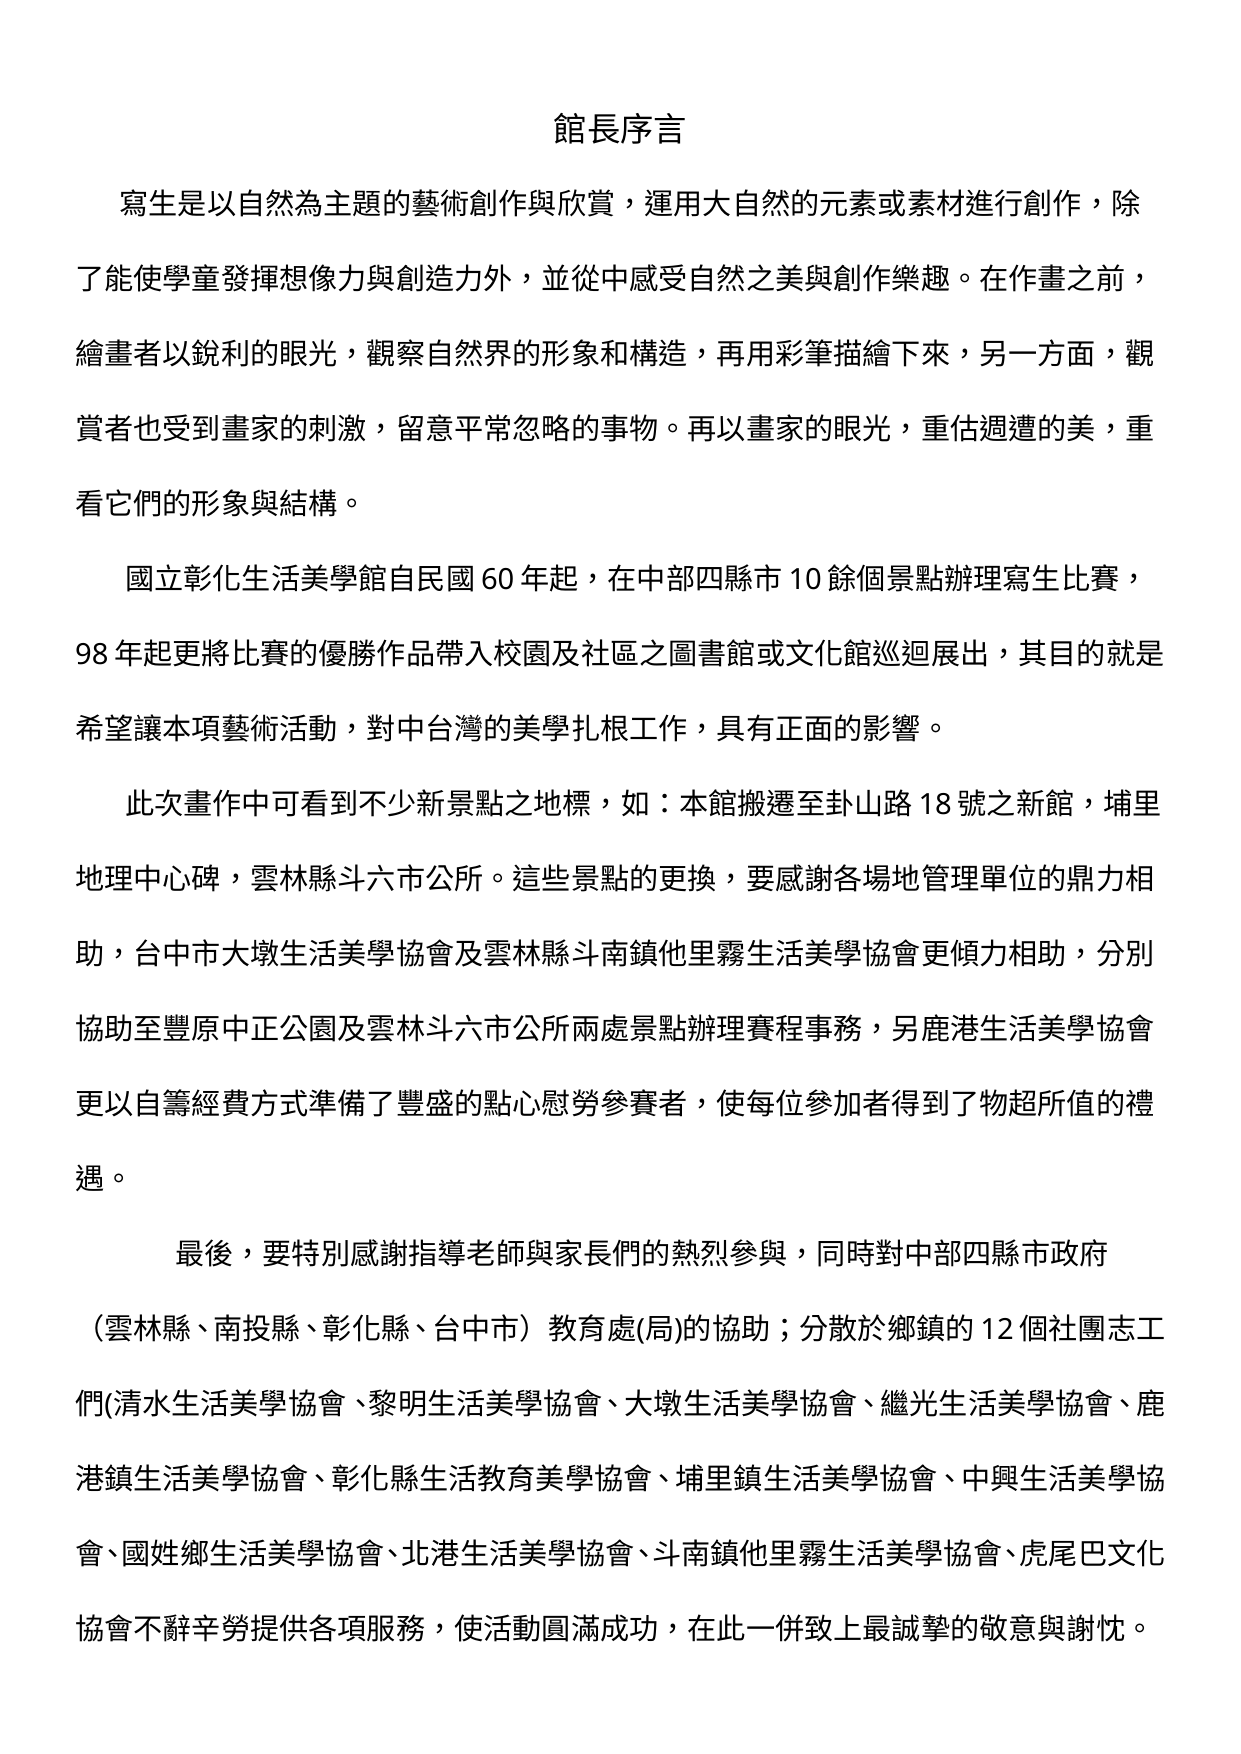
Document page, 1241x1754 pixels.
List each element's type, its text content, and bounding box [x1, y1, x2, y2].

text 此次畫作中可看到不少新景點之地標，如：本館搬遷至卦山路18號之新館，埔里地理中心碑，雲林縣斗六市公所。這些景點的更換，要感謝各場地管理單位的鼎力相助，台中市大墩生活美學協會及雲林縣斗南鎮他里霧生活美學協會更傾力相助，分別協助至豐原中正公園及雲林斗六市公所兩處景點辦理賽程事務，另鹿港生活美學協會更以自籌經費方式準備了豐盛的點心慰勞參賽者，使每位參加者得到了物超所值的禮遇。 [75, 764, 1165, 1214]
text 最後，要特別感謝指導老師與家長們的熱烈參與，同時對中部四縣市政府（雲林縣、南投縣、彰化縣、台中市）教育處(局)的協助；分散於鄉鎮的12個社團志工們(清水生活美學協會、黎明生活美學協會、大墩生活美學協會、繼光生活美學協會、鹿港鎮生活美學協會、彰化縣生活教育美學協會、埔里鎮生活美學協會、中興生活美學協會、國姓鄉生活美學協會、北港生活美學協會、斗南鎮他里霧生活美學協會、虎尾巴文化協會不辭辛勞提供各項服務，使活動圓滿成功，在此一併致上最誠摯的敬意與謝忱。 [75, 1214, 1165, 1664]
text 國立彰化生活美學館自民國60年起，在中部四縣市10餘個景點辦理寫生比賽，98年起更將比賽的優勝作品帶入校園及社區之圖書館或文化館巡迴展出，其目的就是希望讓本項藝術活動，對中台灣的美學扎根工作，具有正面的影響。 [75, 539, 1165, 764]
text 寫生是以自然為主題的藝術創作與欣賞，運用大自然的元素或素材進行創作，除了能使學童發揮想像力與創造力外，並從中感受自然之美與創作樂趣。在作畫之前，繪畫者以銳利的眼光，觀察自然界的形象和構造，再用彩筆描繪下來，另一方面，觀賞者也受到畫家的刺激，留意平常忽略的事物。再以畫家的眼光，重估週遭的美，重看它們的形象與結構。 [75, 164, 1165, 539]
text 館長序言 [75, 89, 1165, 164]
